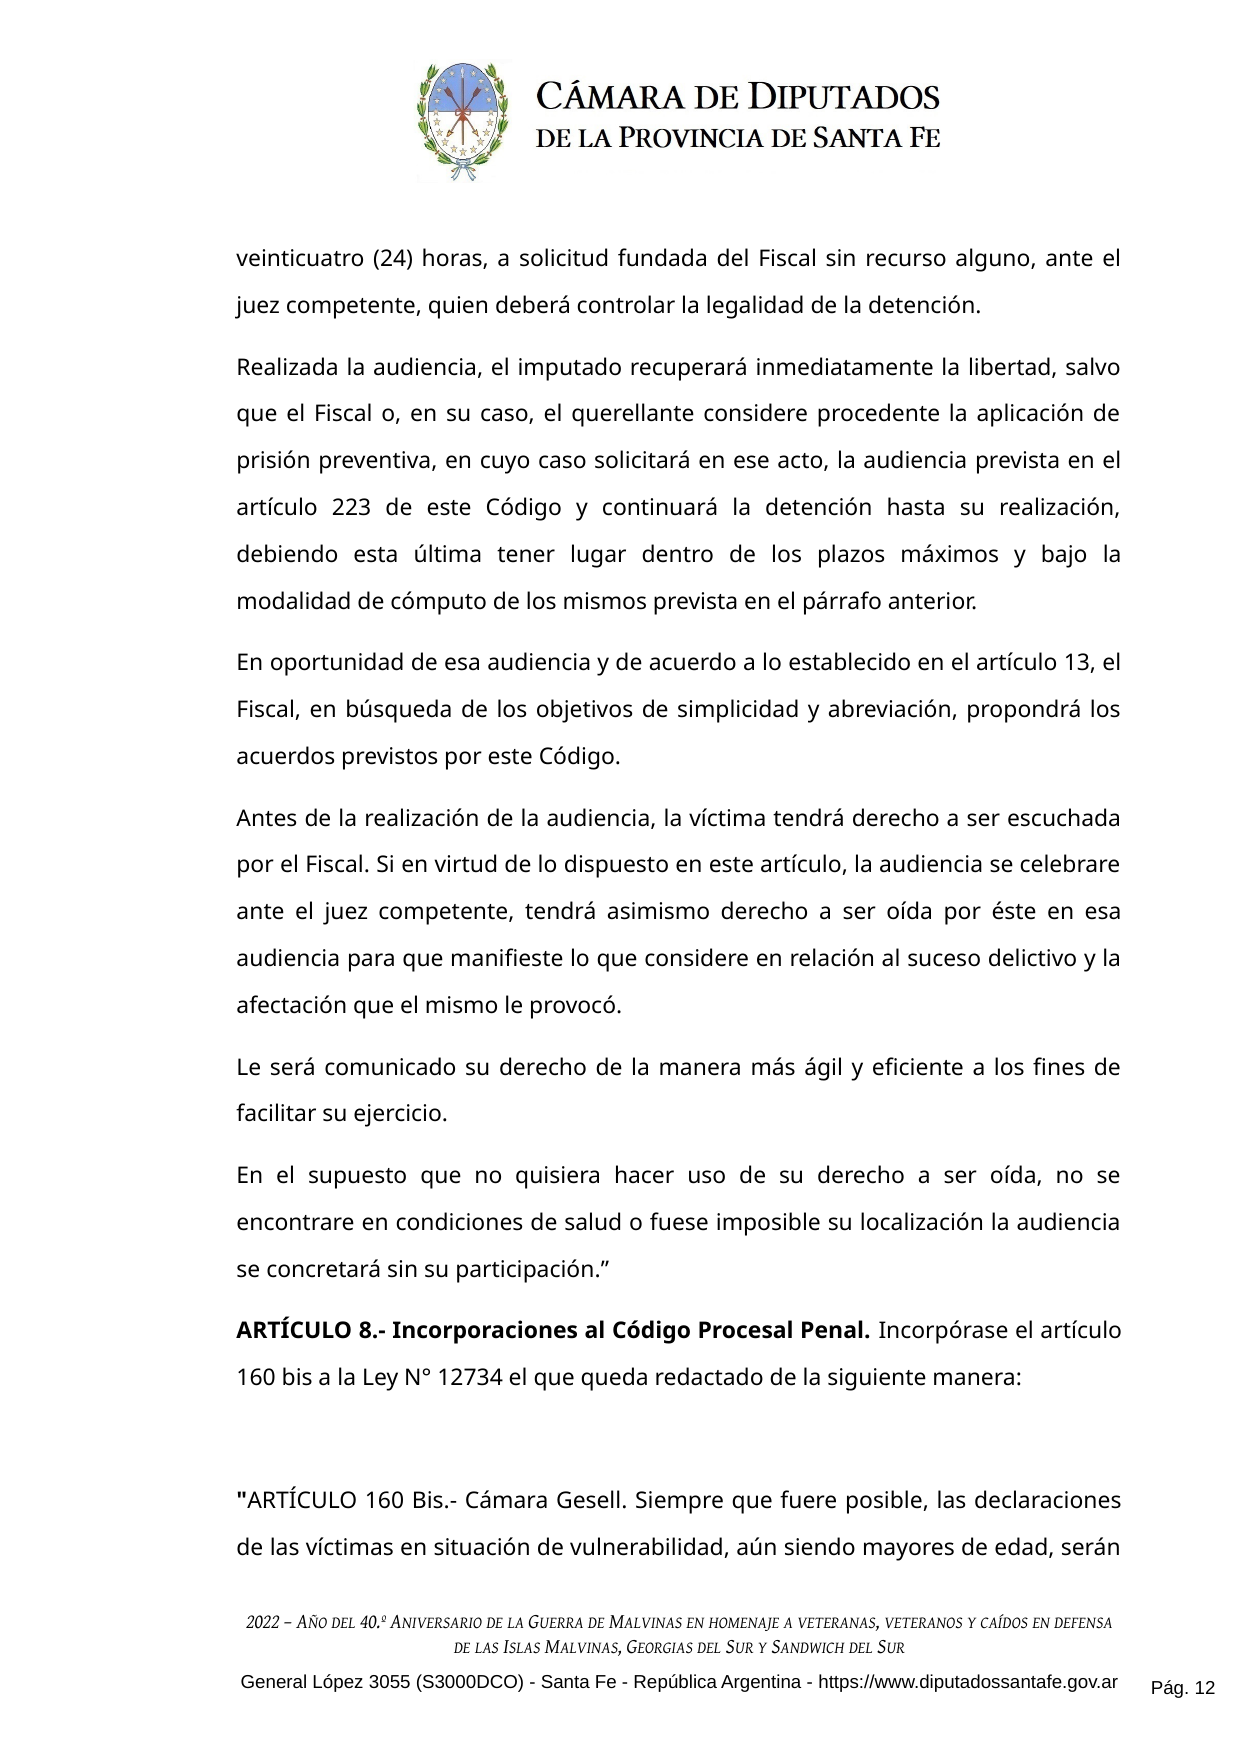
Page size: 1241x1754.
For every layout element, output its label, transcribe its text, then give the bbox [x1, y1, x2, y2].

text "ARTÍCULO 160 Bis.- Cámara Gesell. Siempre que fuere posible, las declaraciones de las víctimas en situación de vulnerabilidad, aún siendo mayores de edad, serán [236, 1484, 1122, 1562]
text ARTÍCULO 8.- Incorporaciones al Código Procesal Penal. Incorpórase el artículo 160 bis a la Ley N° 12734 el que queda redactado de la siguiente manera: [236, 1314, 1122, 1392]
text Realizada la audiencia, el imputado recuperará inmediatamente la libertad, salvo que el Fiscal o, en su caso, el querellante considere procedente la aplicación de prisión preventiva, en cuyo caso solicitará en ese acto, la audiencia prevista en el artículo 223 de este Código y continuará la detención hasta su realización, debiendo esta última tener lugar dentro de los plazos máximos y bajo la modalidad de cómputo de los mismos prevista en el párrafo anterior. [236, 351, 1122, 616]
text Le será comunicado su derecho de la manera más ágil y eficiente a los fines de facilitar su ejercicio. [236, 1051, 1122, 1129]
picture [413, 59, 945, 183]
text En el supuesto que no quisiera hacer uso de su derecho a ser oída, no se encontrare en condiciones de salud o fuese imposible su localización la audiencia se concretará sin su participación.” [236, 1159, 1122, 1284]
text En oportunidad de esa audiencia y de acuerdo a lo establecido en el artículo 13, el Fiscal, en búsqueda de los objetivos de simplicidad y abreviación, propondrá los acuerdos previstos por este Código. [236, 646, 1122, 771]
text veinticuatro (24) horas, a solicitud fundada del Fiscal sin recurso alguno, ante el juez competente, quien deberá controlar la legalidad de la detención. [236, 242, 1122, 320]
text Antes de la realización de la audiencia, la víctima tendrá derecho a ser escuchada por el Fiscal. Si en virtud de lo dispuesto en este artículo, la audiencia se celebrare ante el juez competente, tendrá asimismo derecho a ser oída por éste en esa audiencia para que manifieste lo que considere en relación al suceso delictivo y la afectación que el mismo le provocó. [236, 802, 1122, 1020]
